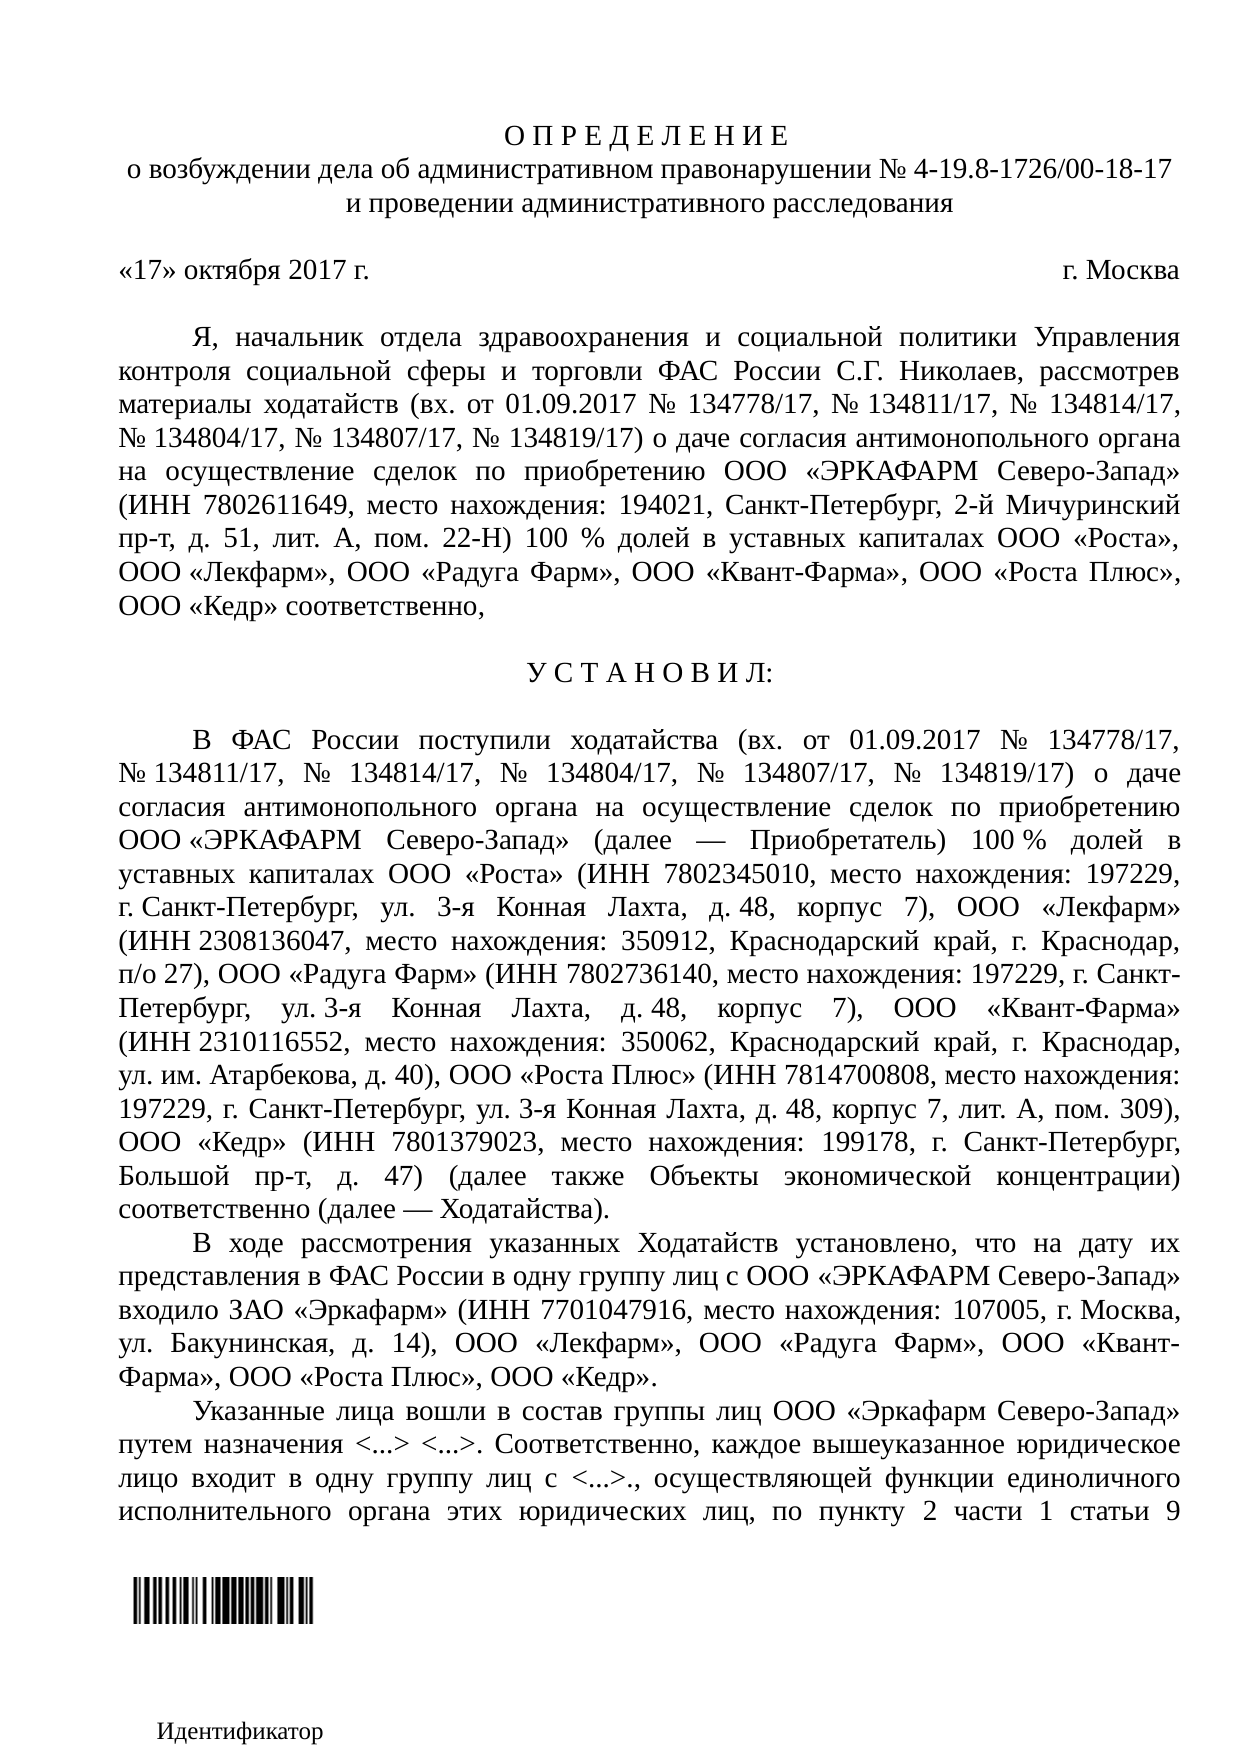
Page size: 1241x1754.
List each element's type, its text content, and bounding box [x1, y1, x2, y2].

picture [118, 1577, 331, 1624]
text о возбуждении дела об административном правонарушении № 4-19.8-1726/00-18-17 [118, 152, 1181, 185]
text Указанные лица вошли в состав группы лиц ООО «Эркафарм Северо-Запад» путем назначения <...> <...>. Соответственно, каждое вышеуказанное юридическое лицо входит в одну группу лиц с <...>., осуществляющей функции единоличного исполнительного органа этих юридических лиц, по пункту 2 части 1 статьи 9 [118, 1393, 1181, 1527]
text В ФАС России поступили ходатайства (вх. от 01.09.2017 № 134778/17, № 134811/17, № 134814/17, № 134804/17, № 134807/17, № 134819/17) о даче согласия антимонопольного органа на осуществление сделок по приобретению ООО «ЭРКАФАРМ Северо-Запад» (далее — Приобретатель) 100 % долей в уставных капиталах ООО «Роста» (ИНН 7802345010, место нахождения: 197229, г. Санкт-Петербург, ул. 3-я Конная Лахта, д. 48, корпус 7), ООО «Лекфарм» (ИНН 2308136047, место нахождения: 350912, Краснодарский край, г. Краснодар, п/о 27), ООО «Радуга Фарм» (ИНН 7802736140, место нахождения: 197229, г. Санкт-Петербург, ул. 3-я Конная Лахта, д. 48, корпус 7), ООО «Квант-Фарма» (ИНН 2310116552, место нахождения: 350062, Краснодарский край, г. Краснодар, ул. им. Атарбекова, д. 40), ООО «Роста Плюс» (ИНН 7814700808, место нахождения: 197229, г. Санкт-Петербург, ул. 3-я Конная Лахта, д. 48, корпус 7, лит. А, пом. 309), ООО «Кедр» (ИНН 7801379023, место нахождения: 199178, г. Санкт-Петербург, Большой пр-т, д. 47) (далее также Объекты экономической концентрации) соответственно (далее — Ходатайства). [118, 722, 1181, 1225]
text В ходе рассмотрения указанных Ходатайств установлено, что на дату их представления в ФАС России в одну группу лиц с ООО «ЭРКАФАРМ Северо-Запад» входило ЗАО «Эркафарм» (ИНН 7701047916, место нахождения: 107005, г. Москва, ул. Бакунинская, д. 14), ООО «Лекфарм», ООО «Радуга Фарм», ООО «Квант-Фарма», ООО «Роста Плюс», ООО «Кедр». [118, 1225, 1181, 1393]
text О П Р Е Д Е Л Е Н И Е [118, 118, 1181, 152]
text Я, начальник отдела здравоохранения и социальной политики Управления контроля социальной сферы и торговли ФАС России С.Г. Николаев, рассмотрев материалы ходатайств (вх. от 01.09.2017 № 134778/17, № 134811/17, № 134814/17, № 134804/17, № 134807/17, № 134819/17) о даче согласия антимонопольного органа на осуществление сделок по приобретению ООО «ЭРКАФАРМ Северо-Запад» (ИНН 7802611649, место нахождения: 194021, Санкт-Петербург, 2-й Мичуринский пр-т, д. 51, лит. А, пом. 22-Н) 100 % долей в уставных капиталах ООО «Роста», ООО «Лекфарм», ООО «Радуга Фарм», ООО «Квант-Фарма», ООО «Роста Плюс», ООО «Кедр» соответственно, [118, 319, 1181, 621]
text и проведении административного расследования [118, 185, 1181, 219]
text «17» октября 2017 г. г. Москва [118, 252, 1181, 286]
text У С Т А Н О В И Л: [118, 655, 1181, 688]
